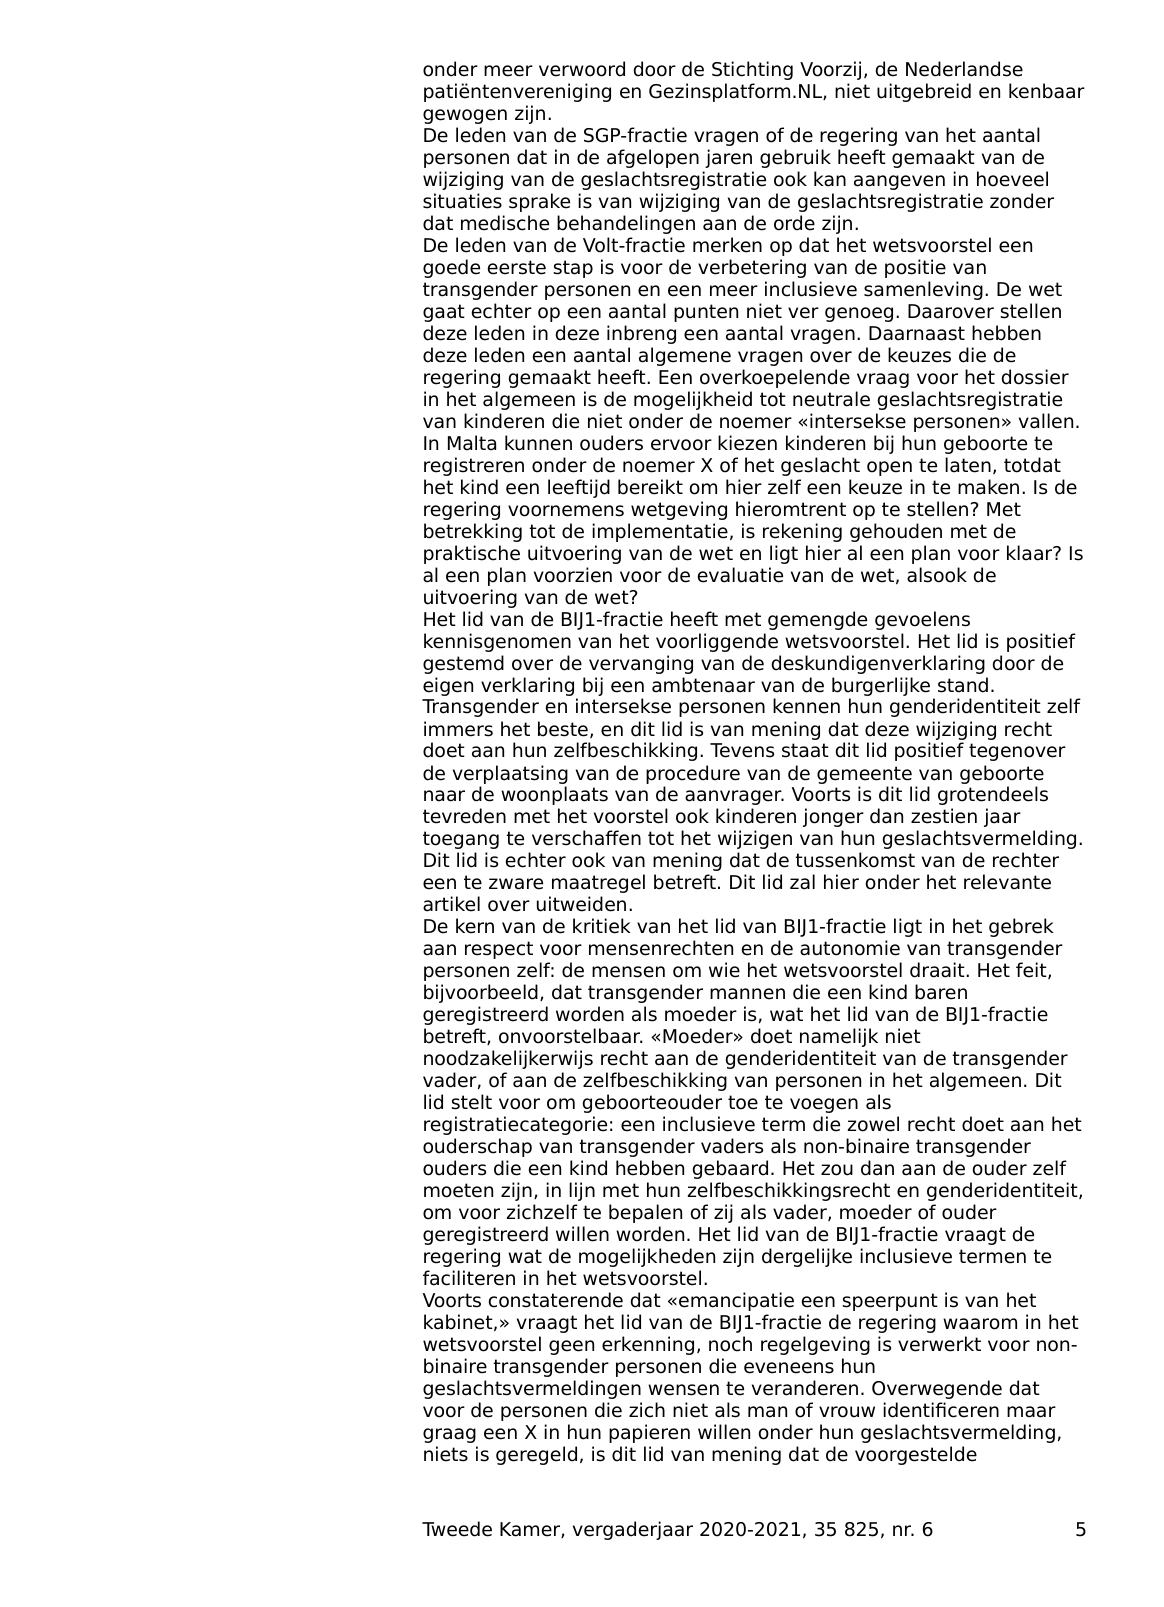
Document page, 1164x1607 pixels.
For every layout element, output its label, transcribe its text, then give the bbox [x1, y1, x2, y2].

text De leden van de Volt-fractie merken op dat het wetsvoorstel een goede eerste stap is voor de verbetering van de positie van transgender personen en een meer inclusieve samenleving. De wet gaat echter op een aantal punten niet ver genoeg. Daarover stellen deze leden in deze inbreng een aantal vragen. Daarnaast hebben deze leden een aantal algemene vragen over de keuzes die de regering gemaakt heeft. Een overkoepelende vraag voor het dossier in het algemeen is de mogelijkheid tot neutrale geslachtsregistratie van kinderen die niet onder de noemer «intersekse personen» vallen. In Malta kunnen ouders ervoor kiezen kinderen bij hun geboorte te registreren onder de noemer X of het geslacht open te laten, totdat het kind een leeftijd bereikt om hier zelf een keuze in te maken. Is de regering voornemens wetgeving hieromtrent op te stellen? Met betrekking tot de implementatie, is rekening gehouden met de praktische uitvoering van de wet en ligt hier al een plan voor klaar? Is al een plan voorzien voor de evaluatie van de wet, alsook de uitvoering van de wet? [422, 235, 1087, 608]
text De kern van de kritiek van het lid van BIJ1-fractie ligt in het gebrek aan respect voor mensenrechten en de autonomie van transgender personen zelf: de mensen om wie het wetsvoorstel draait. Het feit, bijvoorbeeld, dat transgender mannen die een kind baren geregistreerd worden als moeder is, wat het lid van de BIJ1-fractie betreft, onvoorstelbaar. «Moeder» doet namelijk niet noodzakelijkerwijs recht aan de genderidentiteit van de transgender vader, of aan de zelfbeschikking van personen in het algemeen. Dit lid stelt voor om geboorteouder toe te voegen als registratiecategorie: een inclusieve term die zowel recht doet aan het ouderschap van transgender vaders als non-binaire transgender ouders die een kind hebben gebaard. Het zou dan aan de ouder zelf moeten zijn, in lijn met hun zelfbeschikkingsrecht en genderidentiteit, om voor zichzelf te bepalen of zij als vader, moeder of ouder geregistreerd willen worden. Het lid van de BIJ1-fractie vraagt de regering wat de mogelijkheden zijn dergelijke inclusieve termen te faciliteren in het wetsvoorstel. [422, 916, 1087, 1290]
text Het lid van de BIJ1-fractie heeft met gemengde gevoelens kennisgenomen van het voorliggende wetsvoorstel. Het lid is positief gestemd over de vervanging van de deskundigenverklaring door de eigen verklaring bij een ambtenaar van de burgerlijke stand. Transgender en intersekse personen kennen hun genderidentiteit zelf immers het beste, en dit lid is van mening dat deze wijziging recht doet aan hun zelfbeschikking. Tevens staat dit lid positief tegenover de verplaatsing van de procedure van de gemeente van geboorte naar de woonplaats van de aanvrager. Voorts is dit lid grotendeels tevreden met het voorstel ook kinderen jonger dan zestien jaar toegang te verschaffen tot het wijzigen van hun geslachtsvermelding. Dit lid is echter ook van mening dat de tussenkomst van de rechter een te zware maatregel betreft. Dit lid zal hier onder het relevante artikel over uitweiden. [422, 608, 1087, 916]
text onder meer verwoord door de Stichting Voorzij, de Nederlandse patiëntenvereniging en Gezinsplatform.NL, niet uitgebreid en kenbaar gewogen zijn. [422, 59, 1087, 125]
text Voorts constaterende dat «emancipatie een speerpunt is van het kabinet,» vraagt het lid van de BIJ1-fractie de regering waarom in het wetsvoorstel geen erkenning, noch regelgeving is verwerkt voor non-binaire transgender personen die eveneens hun geslachtsvermeldingen wensen te veranderen. Overwegende dat voor de personen die zich niet als man of vrouw identificeren maar graag een X in hun papieren willen onder hun geslachtsvermelding, niets is geregeld, is dit lid van mening dat de voorgestelde [422, 1290, 1087, 1466]
text De leden van de SGP-fractie vragen of de regering van het aantal personen dat in de afgelopen jaren gebruik heeft gemaakt van de wijziging van de geslachtsregistratie ook kan aangeven in hoeveel situaties sprake is van wijziging van de geslachtsregistratie zonder dat medische behandelingen aan de orde zijn. [422, 125, 1087, 235]
